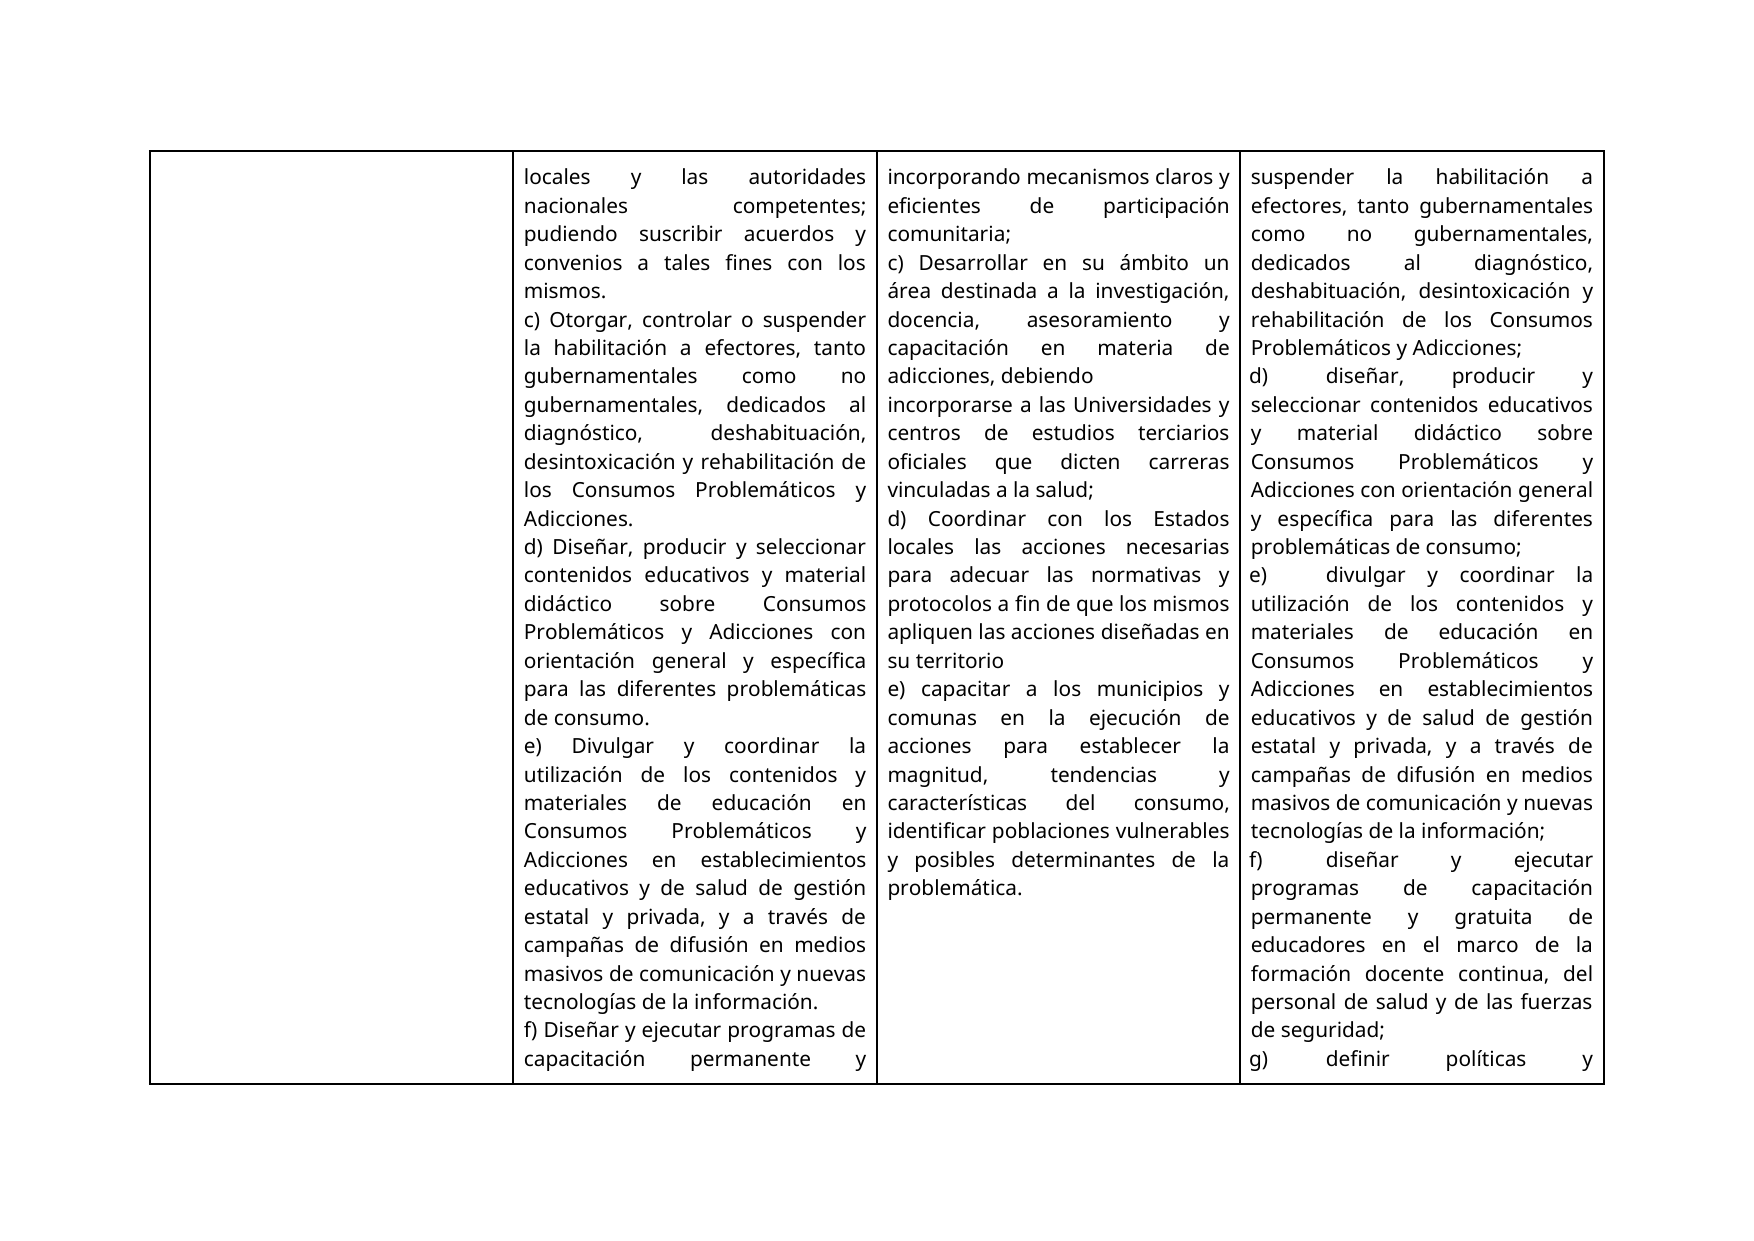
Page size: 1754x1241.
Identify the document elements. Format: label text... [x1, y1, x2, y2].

table_cell incorporando mecanismos claros y eficientes de participación comunitaria; c) Desarrollar en su ámbito un área destinada a la investigación, docencia, asesoramiento y capacitación en materia de adicciones, debiendo incorporarse a las Universidades y centros de estudios terciarios oficiales que dicten carreras vinculadas a la salud; d) Coordinar con los Estados locales las acciones necesarias para adecuar las normativas y protocolos a fin de que los mismos apliquen las acciones diseñadas en su territorio e) capacitar a los municipios y comunas en la ejecución de acciones para establecer la magnitud, tendencias y características del consumo, identificar poblaciones vulnerables y posibles determinantes de la problemática. [878, 152, 1239, 1083]
table_cell locales y las autoridades nacionales competentes; pudiendo suscribir acuerdos y convenios a tales fines con los mismos. c) Otorgar, controlar o suspender la habilitación a efectores, tanto gubernamentales como no gubernamentales, dedicados al diagnóstico, deshabituación, desintoxicación y rehabilitación de los Consumos Problemáticos y Adicciones. d) Diseñar, producir y seleccionar contenidos educativos y material didáctico sobre Consumos Problemáticos y Adicciones con orientación general y específica para las diferentes problemáticas de consumo. e) Divulgar y coordinar la utilización de los contenidos y materiales de educación en Consumos Problemáticos y Adicciones en establecimientos educativos y de salud de gestión estatal y privada, y a través de campañas de difusión en medios masivos de comunicación y nuevas tecnologías de la información. f) Diseñar y ejecutar programas de capacitación permanente y [514, 152, 876, 1083]
table_cell [151, 152, 512, 1083]
table_cell suspender la habilitación a efectores, tanto gubernamentales como no gubernamentales, dedicados al diagnóstico, deshabituación, desintoxicación y rehabilitación de los Consumos Problemáticos y Adicciones; diseñar, producir y seleccionar contenidos educativos y material didáctico sobre Consumos Problemáticos y Adicciones con orientación general y específica para las diferentes problemáticas de consumo; divulgar y coordinar la utilización de los contenidos y materiales de educación en Consumos Problemáticos y Adicciones en establecimientos educativos y de salud de gestión estatal y privada, y a través de campañas de difusión en medios masivos de comunicación y nuevas tecnologías de la información; diseñar y ejecutar programas de capacitación permanente y gratuita de educadores en el marco de la formación docente continua, del personal de salud y de las fuerzas de seguridad; definir políticas y [1241, 152, 1603, 1083]
